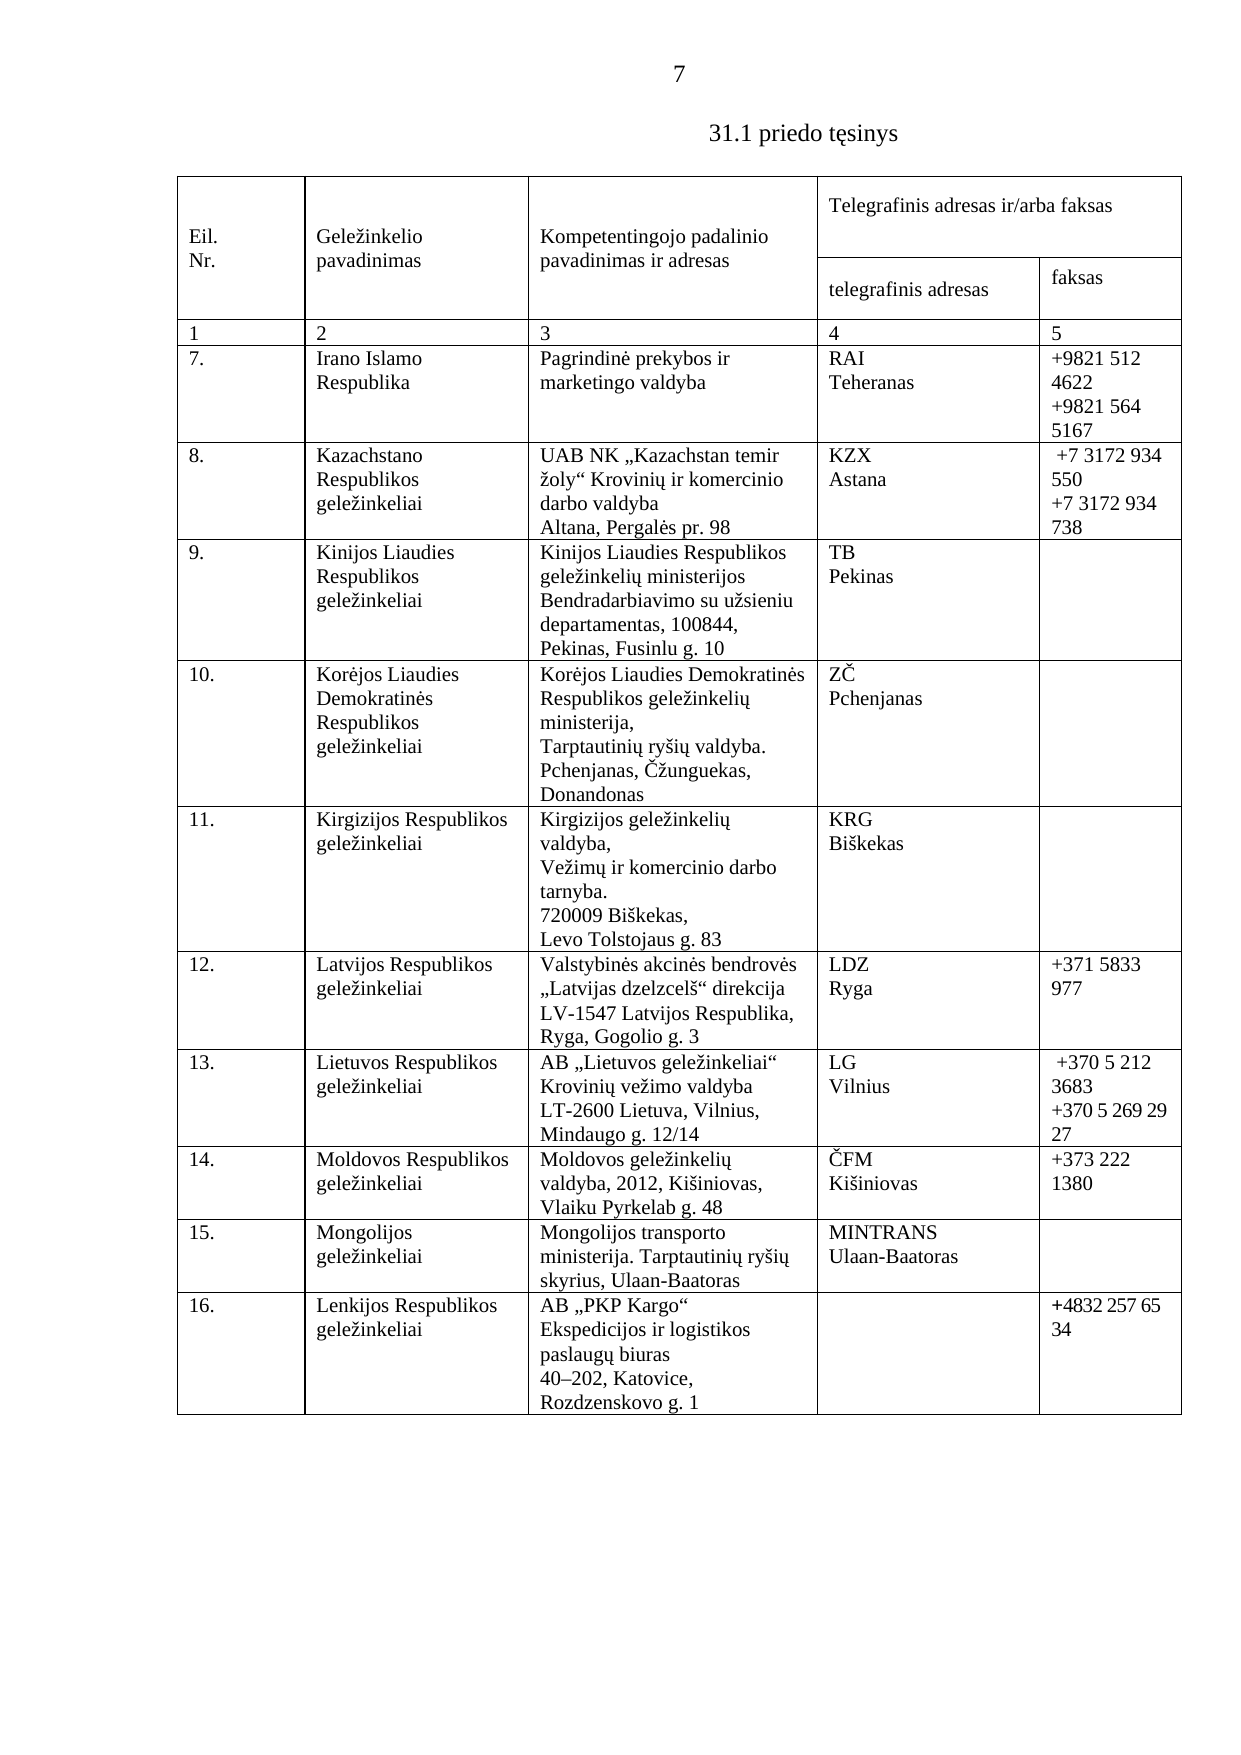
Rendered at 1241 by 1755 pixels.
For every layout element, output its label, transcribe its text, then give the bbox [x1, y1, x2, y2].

table_header Kompetentingojo padalinio pavadinimas ir adresas [529, 177, 817, 319]
table_cell faksas [1040, 258, 1181, 319]
table_cell [1040, 1220, 1181, 1292]
text 31.1 priedo tęsinys [177, 118, 1181, 147]
table_cell Korėjos Liaudies Demokratinės Respublikos geležinkelių ministerija, Tarptautinių ryšių valdyba. Pchenjanas, Čžunguekas, Donandonas [529, 661, 817, 806]
table_cell Kinijos Liaudies Respublikos geležinkeliai [306, 540, 528, 660]
table_cell LDZ Ryga [818, 952, 1039, 1048]
table_cell 3 [529, 320, 817, 344]
table_cell Korėjos Liaudies Demokratinės Respublikos geležinkeliai [306, 661, 528, 806]
table_cell [818, 1293, 1039, 1414]
table_cell KRG Biškekas [818, 807, 1039, 951]
table_header Geležinkelio pavadinimas [306, 177, 528, 319]
table_cell [1040, 807, 1181, 951]
table_cell MINTRANS Ulaan-Baatoras [818, 1220, 1039, 1292]
table_cell 7. [178, 346, 304, 442]
table_cell 1 [178, 320, 304, 344]
table_cell Lenkijos Respublikos geležinkeliai [306, 1293, 528, 1414]
table_cell Moldovos Respublikos geležinkeliai [306, 1147, 528, 1219]
table_cell Pagrindinė prekybos ir marketingo valdyba [529, 346, 817, 442]
table_cell Latvijos Respublikos geležinkeliai [306, 952, 528, 1048]
table_cell +4832 257 65 34 [1040, 1293, 1181, 1414]
table_cell +9821 512 4622 +9821 564 5167 [1040, 346, 1181, 442]
table_cell 8. [178, 443, 304, 539]
table_cell LG Vilnius [818, 1050, 1039, 1146]
table_cell Valstybinės akcinės bendrovės „Latvijas dzelzcelš“ direkcija LV-1547 Latvijos Respublika, Ryga, Gogolio g. 3 [529, 952, 817, 1048]
table_cell 5 [1040, 320, 1181, 344]
table_cell UAB NK „Kazachstan temir žoly“ Krovinių ir komercinio darbo valdyba Altana, Pergalės pr. 98 [529, 443, 817, 539]
table_cell [1040, 661, 1181, 806]
table_cell 12. [178, 952, 304, 1048]
table_cell ČFM Kišiniovas [818, 1147, 1039, 1219]
table_cell KZX Astana [818, 443, 1039, 539]
table_cell [1040, 540, 1181, 660]
table_cell +370 5 212 3683 +370 5 269 29 27 [1040, 1050, 1181, 1146]
table_cell Kazachstano Respublikos geležinkeliai [306, 443, 528, 539]
table_cell 15. [178, 1220, 304, 1292]
table_cell 9. [178, 540, 304, 660]
table_header Telegrafinis adresas ir/arba faksas [818, 177, 1181, 257]
table_cell 11. [178, 807, 304, 951]
table_cell Lietuvos Respublikos geležinkeliai [306, 1050, 528, 1146]
table_cell 4 [818, 320, 1039, 344]
table_cell Kirgizijos Respublikos geležinkeliai [306, 807, 528, 951]
table_cell 10. [178, 661, 304, 806]
table_cell +7 3172 934 550 +7 3172 934 738 [1040, 443, 1181, 539]
table_cell 16. [178, 1293, 304, 1414]
table_cell Mongolijos geležinkeliai [306, 1220, 528, 1292]
table_cell TB Pekinas [818, 540, 1039, 660]
table_cell Mongolijos transporto ministerija. Tarptautinių ryšių skyrius, Ulaan-Baatoras [529, 1220, 817, 1292]
table_cell ZČ Pchenjanas [818, 661, 1039, 806]
table_cell AB „Lietuvos geležinkeliai“ Krovinių vežimo valdyba LT-2600 Lietuva, Vilnius, Mindaugo g. 12/14 [529, 1050, 817, 1146]
table_cell +371 5833 977 [1040, 952, 1181, 1048]
table_cell Moldovos geležinkelių valdyba, 2012, Kišiniovas, Vlaiku Pyrkelab g. 48 [529, 1147, 817, 1219]
table_cell Kinijos Liaudies Respublikos geležinkelių ministerijos Bendradarbiavimo su užsieniu departamentas, 100844, Pekinas, Fusinlu g. 10 [529, 540, 817, 660]
table_cell AB „PKP Kargo“ Ekspedicijos ir logistikos paslaugų biuras 40–202, Katovice, Rozdzenskovo g. 1 [529, 1293, 817, 1414]
table_cell Irano Islamo Respublika [306, 346, 528, 442]
table_cell 2 [306, 320, 528, 344]
table_cell +373 222 1380 [1040, 1147, 1181, 1219]
table_cell RAI Teheranas [818, 346, 1039, 442]
table_cell 13. [178, 1050, 304, 1146]
table_cell telegrafinis adresas [818, 258, 1039, 319]
table_cell Kirgizijos geležinkelių valdyba, Vežimų ir komercinio darbo tarnyba. 720009 Biškekas, Levo Tolstojaus g. 83 [529, 807, 817, 951]
table_header Eil. Nr. [178, 177, 304, 319]
table_cell 14. [178, 1147, 304, 1219]
